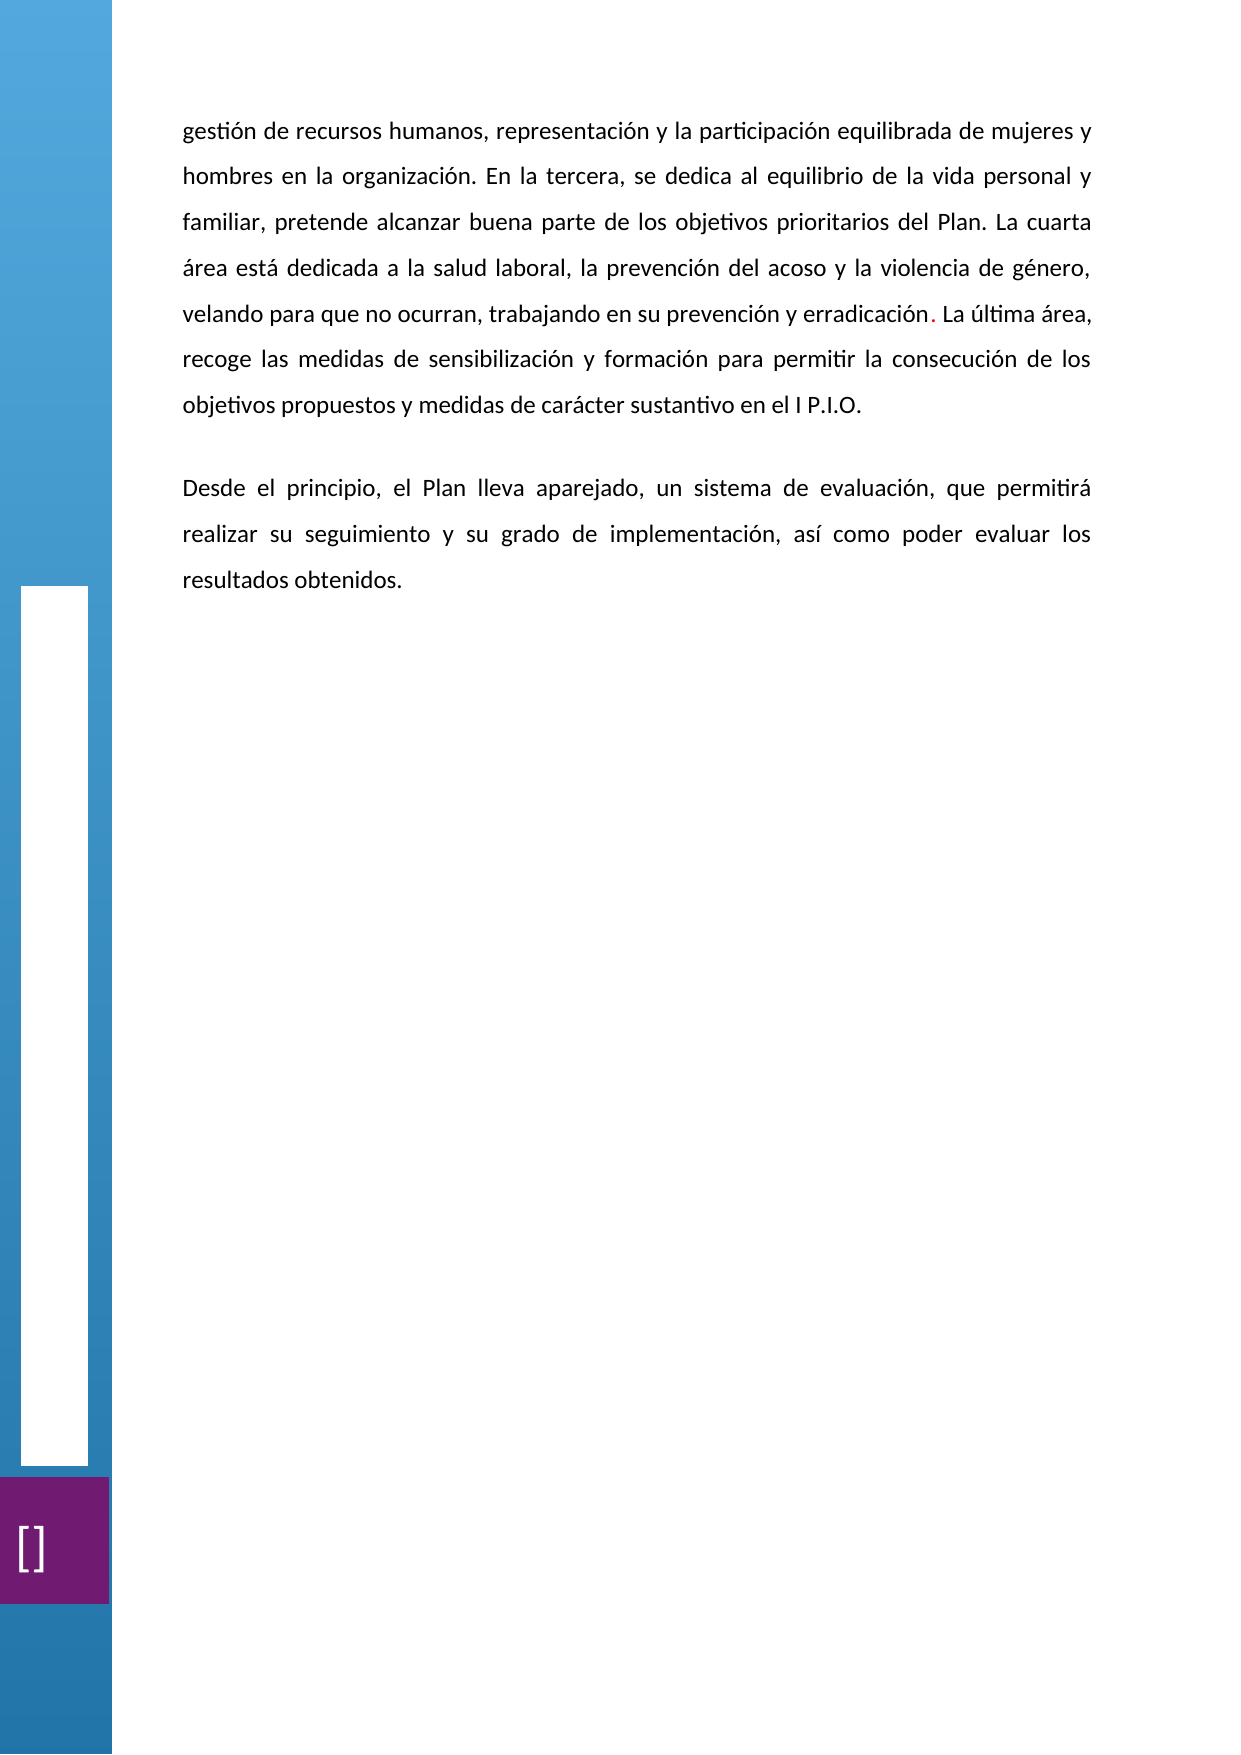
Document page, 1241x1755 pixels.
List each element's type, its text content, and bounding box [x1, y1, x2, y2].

text gestión de recursos humanos, representación y la participación equilibrada de mujeres y hombres en la organización. En la tercera, se dedica al equilibrio de la vida personal y familiar, pretende alcanzar buena parte de los objetivos prioritarios del Plan. La cuarta área está dedicada a la salud laboral, la prevención del acoso y la violencia de género, velando para que no ocurran, trabajando en su prevención y erradicación. La última área, recoge las medidas de sensibilización y formación para permitir la consecución de los objetivos propuestos y medidas de carácter sustantivo en el I P.I.O. [182, 115, 1093, 420]
text Desde el principio, el Plan lleva aparejado, un sistema de evaluación, que permitirá realizar su seguimiento y su grado de implementación, así como poder evaluar los resultados obtenidos. [182, 472, 1093, 594]
